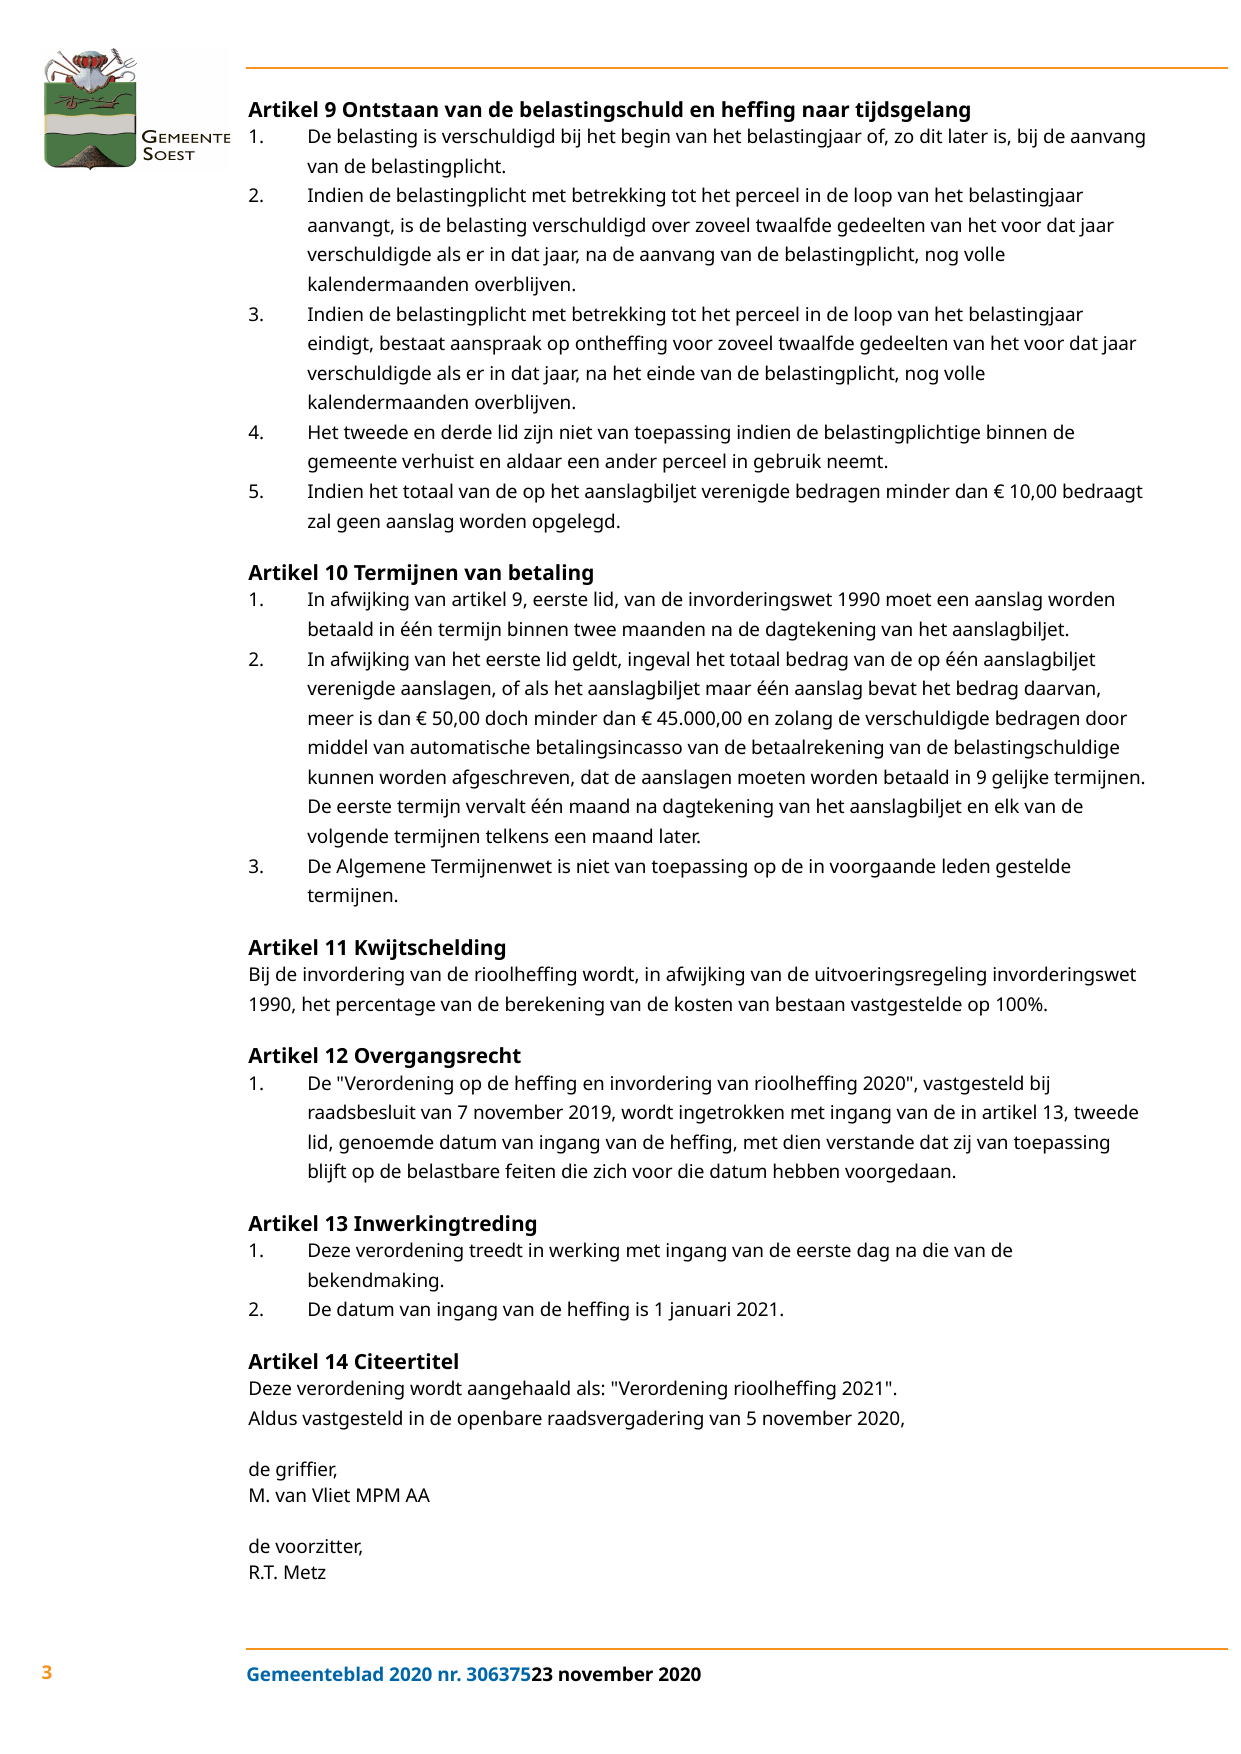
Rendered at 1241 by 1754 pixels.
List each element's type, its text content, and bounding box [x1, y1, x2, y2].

list De "Verordening op de heffing en invordering van rioolheffing 2020", vastgesteld bij raadsbesluit van 7 november 2019, wordt ingetrokken met ingang van de in artikel 13, tweede lid, genoemde datum van ingang van de heffing, met dien verstande dat zij van toepassing blijft op de belastbare feiten die zich voor die datum hebben voorgedaan. [248, 1070, 1152, 1184]
picture [41, 47, 231, 172]
list Indien de belastingplicht met betrekking tot het perceel in de loop van het belastingjaar aanvangt, is de belasting verschuldigd over zoveel twaalfde gedeelten van het voor dat jaar verschuldigde als er in dat jaar, na de aanvang van de belastingplicht, nog volle kalendermaanden overblijven. [248, 182, 1152, 297]
text R.T. Metz [248, 1559, 1152, 1585]
list Indien het totaal van de op het aanslagbiljet verenigde bedragen minder dan € 10,00 bedraagt zal geen aanslag worden opgelegd. [248, 478, 1152, 533]
text Artikel 13 Inwerkingtreding [248, 1209, 1152, 1237]
text Deze verordening wordt aangehaald als: "Verordening rioolheffing 2021". [248, 1375, 1152, 1401]
list Deze verordening treedt in werking met ingang van de eerste dag na die van de bekendmaking. [248, 1237, 1152, 1293]
text Bij de invordering van de rioolheffing wordt, in afwijking van de uitvoeringsregeling invorderingswet 1990, het percentage van de berekening van de kosten van bestaan vastgestelde op 100%. [248, 961, 1152, 1017]
text de griffier, [248, 1456, 1152, 1482]
list De belasting is verschuldigd bij het begin van het belastingjaar of, zo dit later is, bij de aanvang van de belastingplicht. [248, 123, 1152, 178]
list In afwijking van het eerste lid geldt, ingeval het totaal bedrag van de op één aanslagbiljet verenigde aanslagen, of als het aanslagbiljet maar één aanslag bevat het bedrag daarvan, meer is dan € 50,00 doch minder dan € 45.000,00 en zolang de verschuldigde bedragen door middel van automatische betalingsincasso van de betaalrekening van de belastingschuldige kunnen worden afgeschreven, dat de aanslagen moeten worden betaald in 9 gelijke termijnen. De eerste termijn vervalt één maand na dagtekening van het aanslagbiljet en elk van de volgende termijnen telkens een maand later. [248, 646, 1152, 849]
list Indien de belastingplicht met betrekking tot het perceel in de loop van het belastingjaar eindigt, bestaat aanspraak op ontheffing voor zoveel twaalfde gedeelten van het voor dat jaar verschuldigde als er in dat jaar, na het einde van de belastingplicht, nog volle kalendermaanden overblijven. [248, 301, 1152, 415]
text de voorzitter, [248, 1534, 1152, 1559]
text Artikel 9 Ontstaan van de belastingschuld en heffing naar tijdsgelang [248, 95, 1152, 123]
list De datum van ingang van de heffing is 1 januari 2021. [248, 1297, 1152, 1322]
text M. van Vliet MPM AA [248, 1482, 1152, 1508]
list In afwijking van artikel 9, eerste lid, van de invorderingswet 1990 moet een aanslag worden betaald in één termijn binnen twee maanden na de dagtekening van het aanslagbiljet. [248, 587, 1152, 642]
text Aldus vastgesteld in de openbare raadsvergadering van 5 november 2020, [248, 1405, 1152, 1431]
list Het tweede en derde lid zijn niet van toepassing indien de belastingplichtige binnen de gemeente verhuist en aldaar een ander perceel in gebruik neemt. [248, 419, 1152, 474]
list De Algemene Termijnenwet is niet van toepassing op de in voorgaande leden gestelde termijnen. [248, 853, 1152, 908]
text Artikel 12 Overgangsrecht [248, 1041, 1152, 1070]
text Artikel 11 Kwijtschelding [248, 933, 1152, 961]
text Artikel 10 Termijnen van betaling [248, 558, 1152, 587]
text Artikel 14 Citeertitel [248, 1347, 1152, 1375]
